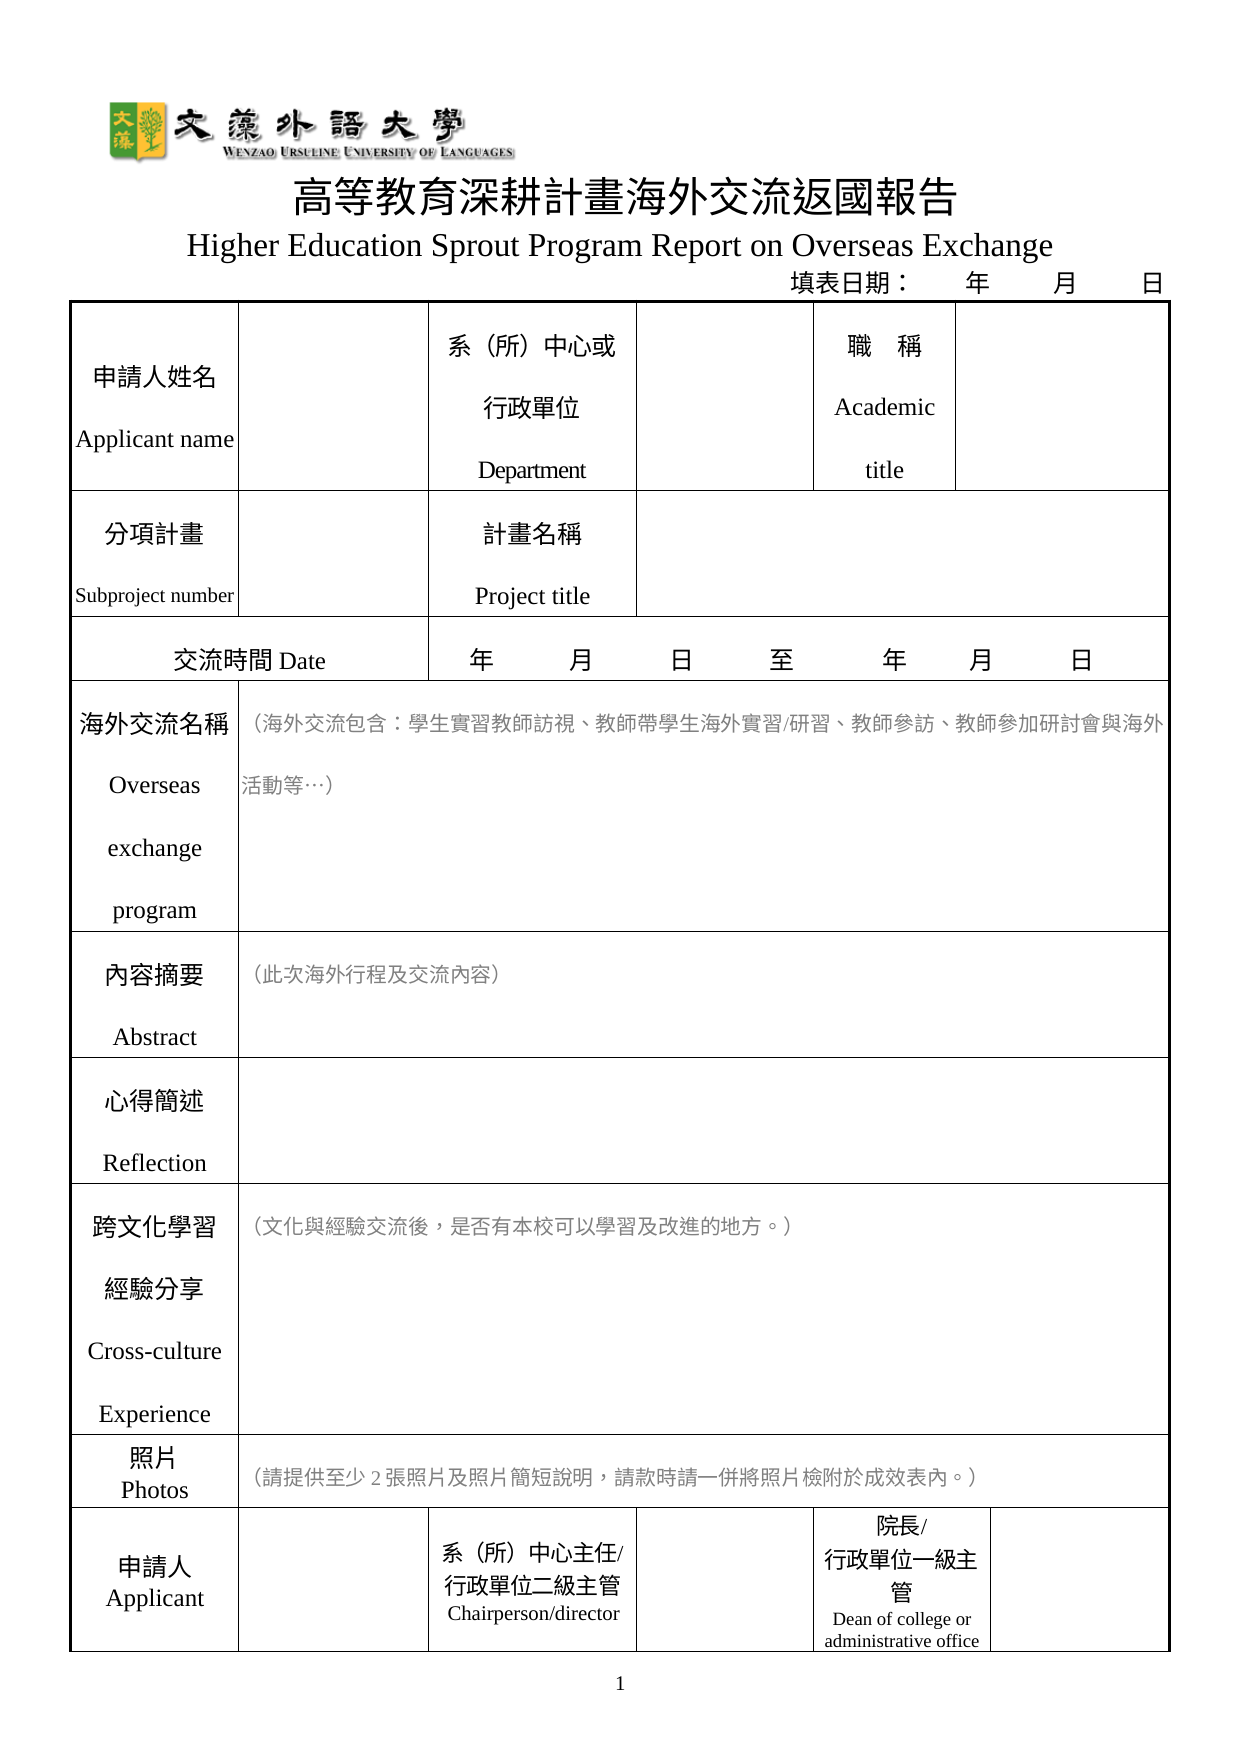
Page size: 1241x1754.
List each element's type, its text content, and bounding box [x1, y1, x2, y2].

table_cell 院長/ 行政單位一級主管 Dean of college or administrative office [814, 1508, 990, 1651]
table_header 職 稱 Academic title [814, 303, 955, 490]
table_cell [239, 491, 428, 616]
table_cell （此次海外行程及交流內容） [239, 932, 1168, 1057]
table_header [637, 303, 813, 490]
table_cell 計畫名稱 Project title [429, 491, 636, 616]
table_cell 申請人 Applicant [72, 1508, 238, 1651]
table_cell 內容摘要 Abstract [72, 932, 238, 1057]
table_header [956, 303, 1168, 490]
text 高等教育深耕計畫海外交流返國報告 [75, 164, 1165, 225]
table_cell 心得簡述 Reflection [72, 1058, 238, 1183]
text 填表日期： 年 月 日 [75, 263, 1165, 299]
table_cell 照片 Photos [72, 1435, 238, 1507]
table_cell 分項計畫 Subproject number [72, 491, 238, 616]
table_header 系（所）中心或 行政單位 Department [429, 303, 636, 490]
table_cell [239, 1508, 428, 1651]
table_cell [991, 1508, 1168, 1651]
table_cell （請提供至少2張照片及照片簡短說明，請款時請一併將照片檢附於成效表內。） [239, 1435, 1168, 1507]
table_cell （文化與經驗交流後，是否有本校可以學習及改進的地方。） [239, 1184, 1168, 1434]
table_cell 年 月 日 至 年 月 日 [429, 617, 1168, 680]
table_cell 海外交流名稱 Overseas exchange program [72, 681, 238, 931]
table_cell [637, 491, 1168, 616]
table_cell [637, 1508, 813, 1651]
text Higher Education Sprout Program Report on Overseas Exchange [75, 225, 1165, 263]
table_cell 交流時間Date [72, 617, 428, 680]
table_cell 系（所）中心主任/ 行政單位二級主管 Chairperson/director [429, 1508, 636, 1651]
table_cell [239, 1058, 1168, 1183]
table_header [239, 303, 428, 490]
table_cell （海外交流包含：學生實習教師訪視、教師帶學生海外實習/研習、教師參訪、教師參加研討會與海外活動等…） [239, 681, 1168, 931]
table_cell 跨文化學習 經驗分享 Cross-culture Experience [72, 1184, 238, 1434]
table_header 申請人姓名 Applicant name [72, 303, 238, 490]
